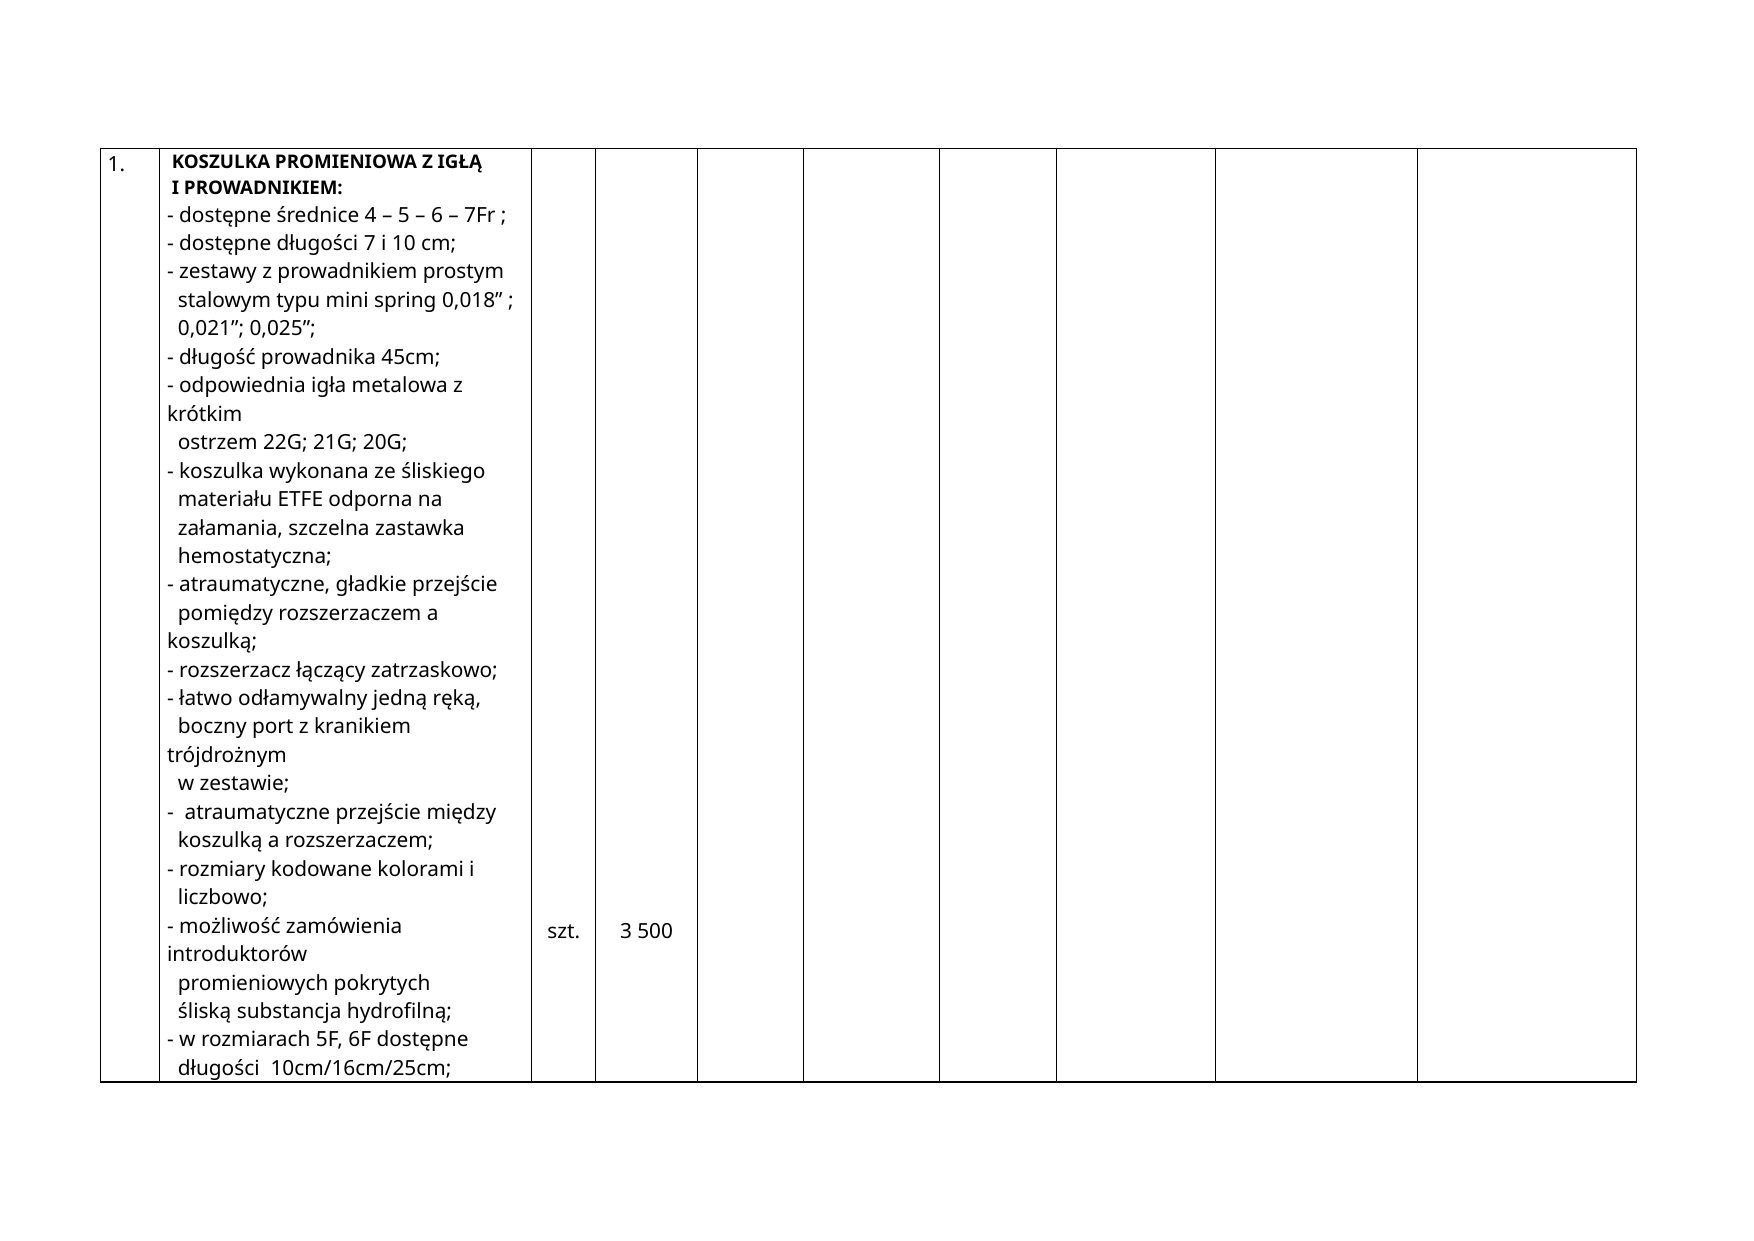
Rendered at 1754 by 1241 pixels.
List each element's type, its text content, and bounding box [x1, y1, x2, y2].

table_cell [698, 149, 803, 1081]
table_cell 3 500 [596, 149, 697, 1081]
table_cell [804, 149, 939, 1081]
table_cell [1418, 149, 1636, 1081]
table_cell 1. [101, 149, 159, 1081]
table_cell [1216, 149, 1417, 1081]
table_cell szt. [532, 149, 595, 1081]
table_cell KOSZULKA PROMIENIOWA Z IGŁĄ I PROWADNIKIEM: - dostępne średnice 4 – 5 – 6 – 7Fr ; - dostępne długości 7 i 10 cm; - zestawy z prowadnikiem prostym stalowym typu mini spring 0,018” ; 0,021”; 0,025”; - długość prowadnika 45cm; - odpowiednia igła metalowa z krótkim ostrzem 22G; 21G; 20G; - koszulka wykonana ze śliskiego materiału ETFE odporna na załamania, szczelna zastawka hemostatyczna; - atraumatyczne, gładkie przejście pomiędzy rozszerzaczem a koszulką; - rozszerzacz łączący zatrzaskowo; - łatwo odłamywalny jedną ręką, boczny port z kranikiem trójdrożnym w zestawie; - atraumatyczne przejście między koszulką a rozszerzaczem; - rozmiary kodowane kolorami i liczbowo; - możliwość zamówienia introduktorów promieniowych pokrytych śliską substancja hydrofilną; - w rozmiarach 5F, 6F dostępne długości 10cm/16cm/25cm; [160, 149, 531, 1081]
table_cell [1057, 149, 1215, 1081]
table_cell [940, 149, 1056, 1081]
